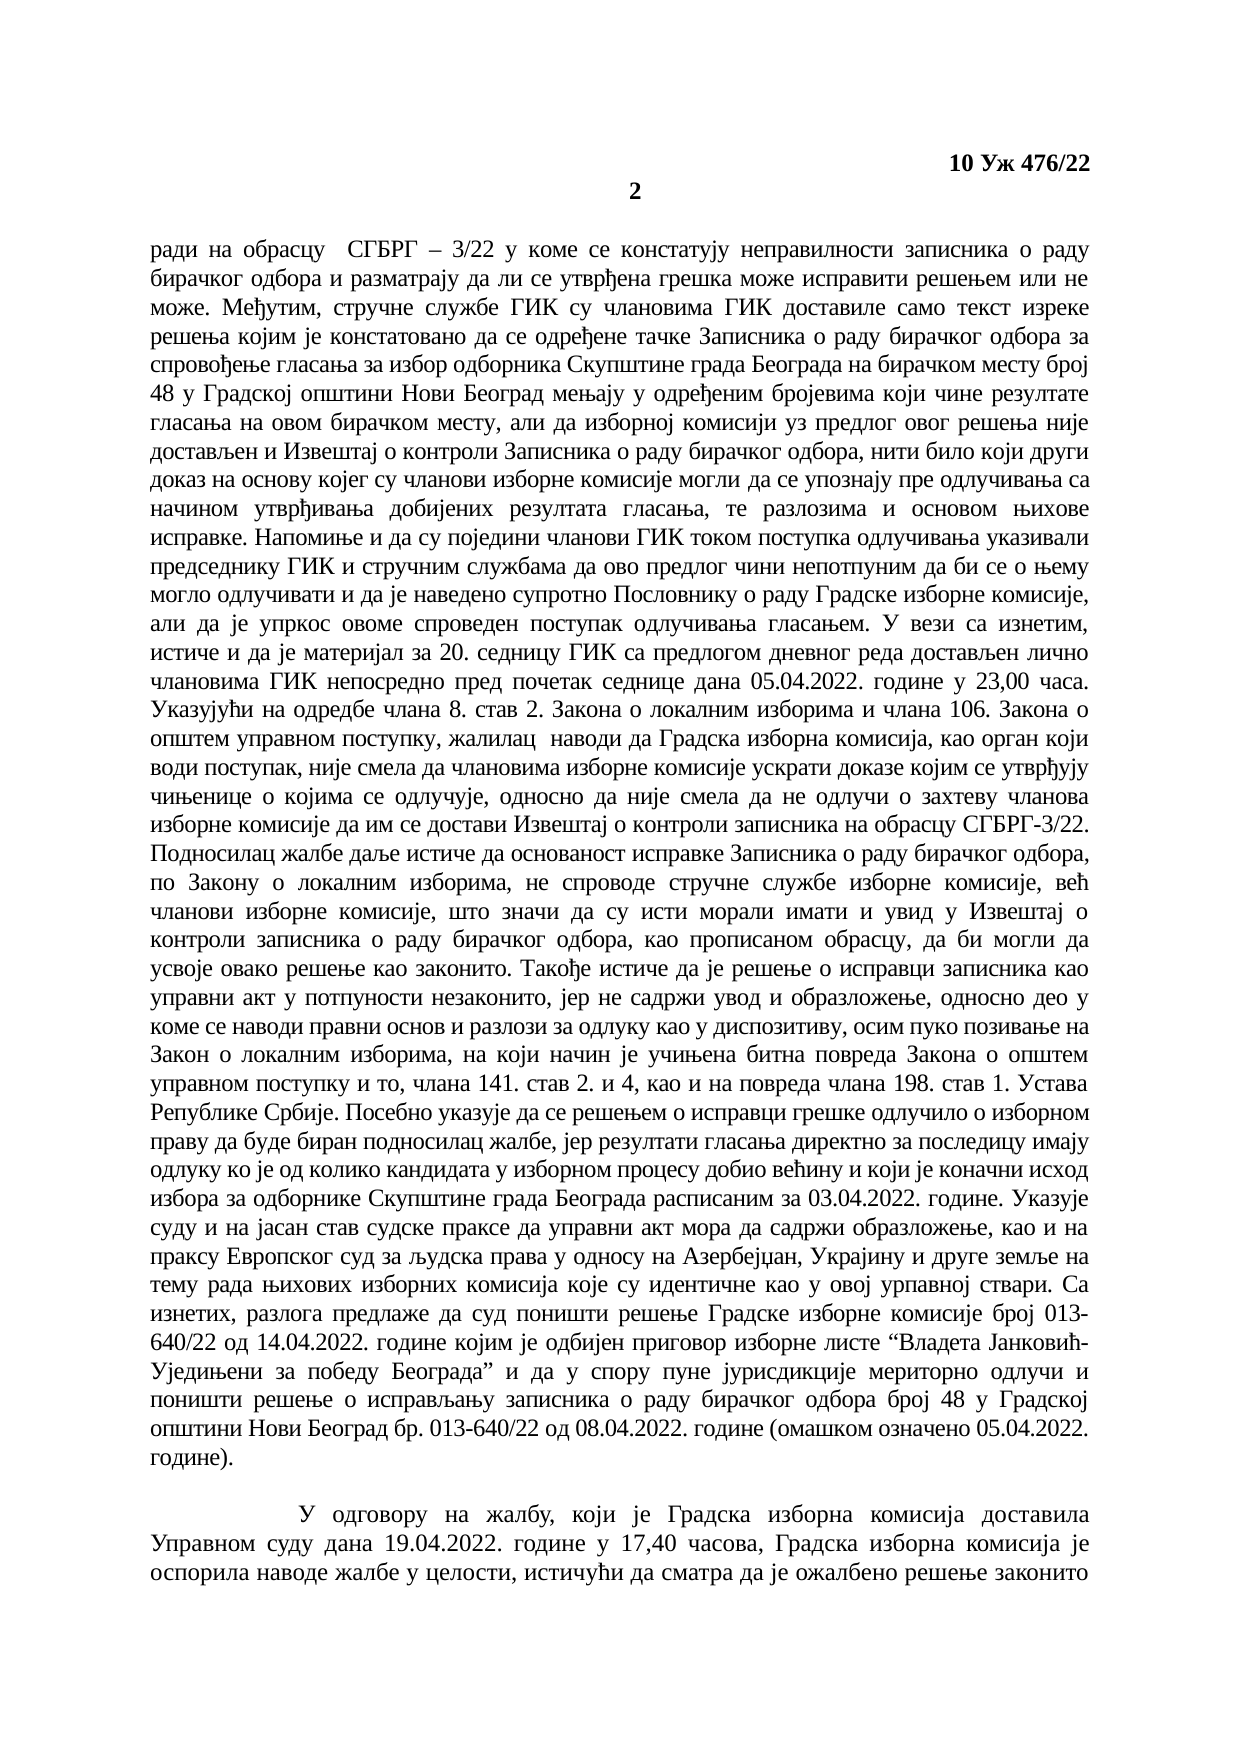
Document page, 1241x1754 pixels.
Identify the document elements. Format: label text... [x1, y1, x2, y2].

text У одговору на жалбу, који је Градска изборна комисија доставила Управном суду дана 19.04.2022. године у 17,40 часова, Градска изборна комисија је оспорила наводе жалбе у целости, истичући да сматра да је ожалбено решење законито [150, 1499, 1090, 1586]
text ради на обрасцу СГБРГ – 3/22 у коме се констатују неправилности записника о раду бирачког одбора и разматрају да ли се утврђена грешка може исправити решењем или не може. Међутим, стручне службе ГИК су члановима ГИК доставиле само текст изреке решења којим је констатовано да се одређене тачке Записника о раду бирачког одбора за спровођење гласања за избор одборника Скупштине града Београда на бирачком месту број 48 у Градској општини Нови Београд мењају у одређеним бројевима који чине резултате гласања на овом бирачком месту, али да изборној комисији уз предлог овог решења није достављен и Извештај о контроли Записника о раду бирачког одбора, нити било који други доказ на основу којег су чланови изборне комисије могли да се упознају пре одлучивања са начином утврђивања добијених резултата гласања, те разлозима и основом њихове исправке. Напомиње и да су поједини чланови ГИК током поступка одлучивања указивали председнику ГИК и стручним службама да ово предлог чини непотпуним да би се о њему могло одлучивати и да је наведено супротно Пословнику о раду Градске изборне комисије, али да је упркос овоме спроведен поступак одлучивања гласањем. У вези са изнетим, истиче и да је материјал за 20. седницу ГИК са предлогом дневног реда достављен лично члановима ГИК непосредно пред почетак седнице дана 05.04.2022. године у 23,00 часа. Указујући на одредбе члана 8. став 2. Закона о локалним изборима и члана 106. Закона о општем управном поступку, жалилац наводи да Градска изборна комисија, као орган који води поступак, није смела да члановима изборне комисије ускрати доказе којим се утврђују чињенице о којима се одлучује, односно да није смела да не одлучи о захтеву чланова изборне комисије да им се достави Извештај о контроли записника на обрасцу СГБРГ-3/22. Подносилац жалбе даље истиче да основаност исправке Записника о раду бирачког одбора, по Закону о локалним изборима, не спроводе стручне службе изборне комисије, већ чланови изборне комисије, што значи да су исти морали имати и увид у Извештај о контроли записника о раду бирачког одбора, као прописаном обрасцу, да би могли да усвоје овако решење као законито. Такође истиче да је решење о исправци записника као управни акт у потпуности незаконито, јер не садржи увод и образложење, односно део у коме се наводи правни основ и разлози за одлуку као у диспозитиву, осим пуко позивање на Закон о локалним изборима, на који начин је учињена битна повреда Закона о општем управном поступку и то, члана 141. став 2. и 4, као и на повреда члана 198. став 1. Устава Републике Србије. Посебно указује да се решењем о исправци грешке одлучило о изборном праву да буде биран подносилац жалбе, јер резултати гласања директно за последицу имају одлуку ко је од колико кандидата у изборном процесу добио већину и који је коначни исход избора за одборнике Скупштине града Београда расписаним за 03.04.2022. године. Указује суду и на јасан став судске праксе да управни акт мора да садржи образложење, као и на праксу Европског суд за људска права у односу на Азербејџан, Украјину и друге земље на тему рада њихових изборних комисија које су идентичне као у овој урпавној ствари. Са изнетих, разлога предлаже да суд поништи решење Градске изборне комисије број 013-640/22 од 14.04.2022. године којим је одбијен приговор изборне листе “Владета Јанковић-Уједињени за победу Београда” и да у спору пуне јурисдикције мериторно одлучи и поништи решење о исправљању записника о раду бирачког одбора број 48 у Градској општини Нови Београд бр. 013-640/22 од 08.04.2022. године (омашком означено 05.04.2022. године). [150, 234, 1090, 1471]
